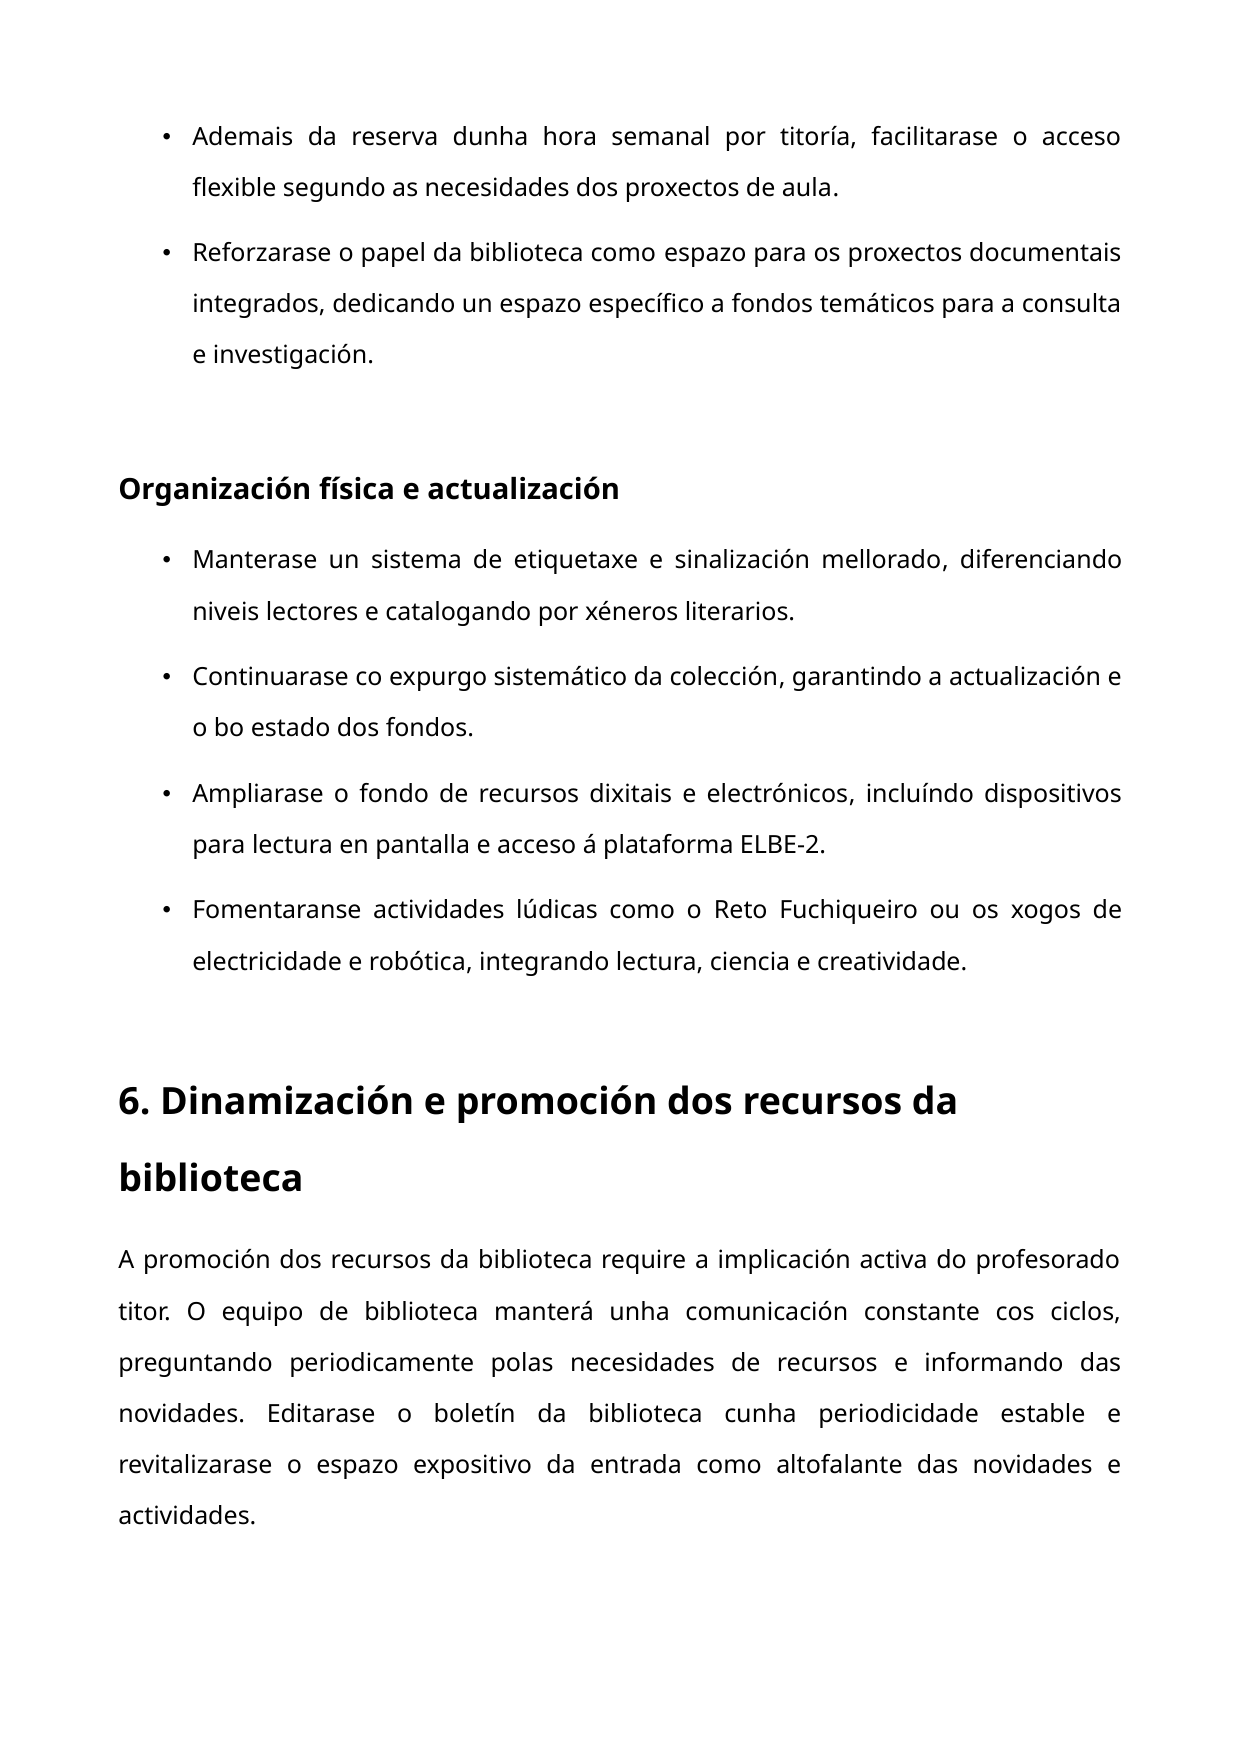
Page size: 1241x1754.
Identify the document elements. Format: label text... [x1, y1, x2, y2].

list Manterase un sistema de etiquetaxe e sinalización mellorado, diferenciando niveis lectores e catalogando por xéneros literarios. [162, 542, 1122, 627]
list Ampliarase o fondo de recursos dixitais e electrónicos, incluíndo dispositivos para lectura en pantalla e acceso á plataforma ELBE-2. [162, 776, 1122, 861]
subtitle Organización física e actualización [118, 468, 1122, 508]
text A promoción dos recursos da biblioteca require a implicación activa do profesorado titor. O equipo de biblioteca manterá unha comunicación constante cos ciclos, preguntando periodicamente polas necesidades de recursos e informando das novidades. Editarase o boletín da biblioteca cunha periodicidade estable e revitalizarase o espazo expositivo da entrada como altofalante das novidades e actividades. [118, 1242, 1122, 1531]
list Fomentaranse actividades lúdicas como o Reto Fuchiqueiro ou os xogos de electricidade e robótica, integrando lectura, ciencia e creatividade. [162, 892, 1122, 977]
list Continuarase co expurgo sistemático da colección, garantindo a actualización e o bo estado dos fondos. [162, 659, 1122, 744]
subtitle 6. Dinamización e promoción dos recursos da biblioteca [118, 1074, 1122, 1202]
list Ademais da reserva dunha hora semanal por titoría, facilitarase o acceso flexible segundo as necesidades dos proxectos de aula. [162, 118, 1122, 203]
list Reforzarase o papel da biblioteca como espazo para os proxectos documentais integrados, dedicando un espazo específico a fondos temáticos para a consulta e investigación. [162, 235, 1122, 371]
